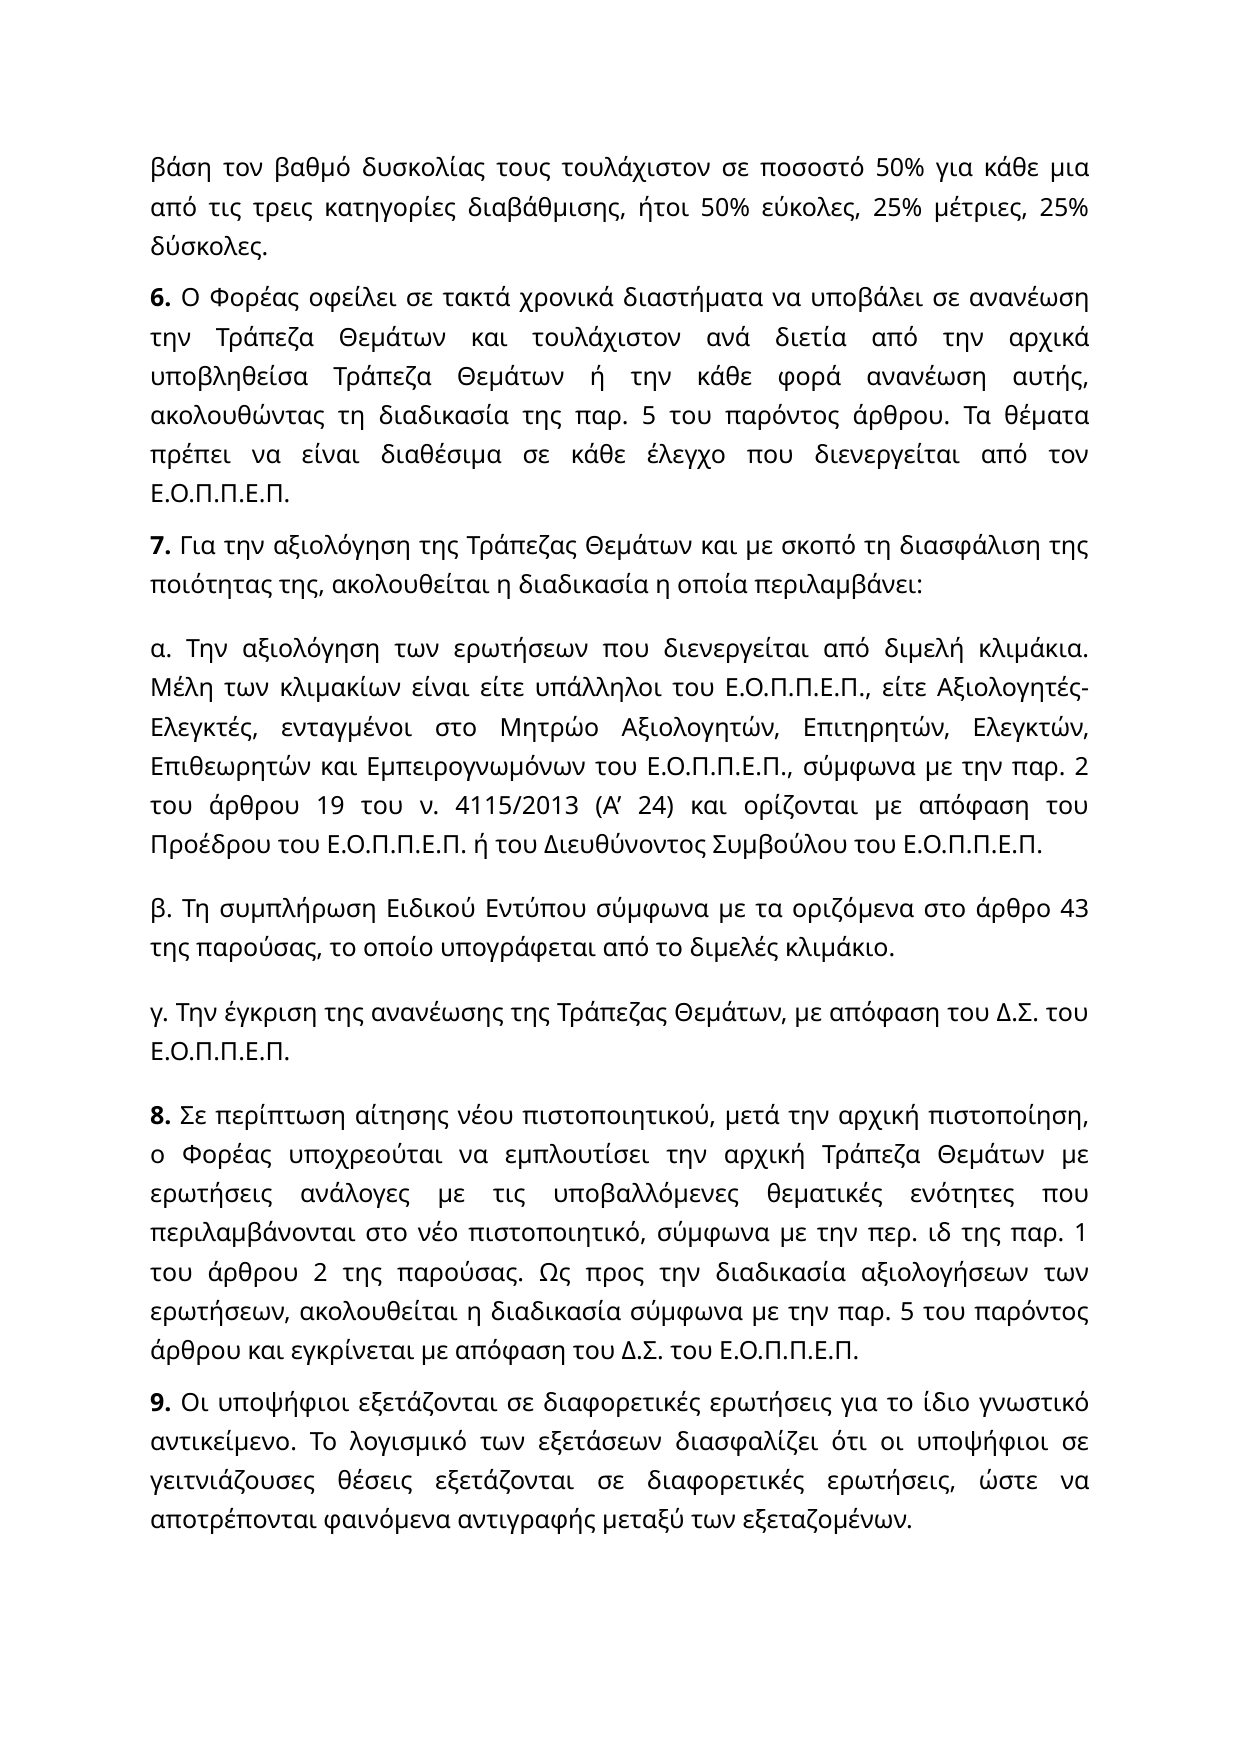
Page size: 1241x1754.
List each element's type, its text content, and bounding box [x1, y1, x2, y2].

text 9. Οι υποψήφιοι εξετάζονται σε διαφορετικές ερωτήσεις για το ίδιο γνωστικό αντικείμενο. Το λογισμικό των εξετάσεων διασφαλίζει ότι οι υποψήφιοι σε γειτνιάζουσες θέσεις εξετάζονται σε διαφορετικές ερωτήσεις, ώστε να αποτρέπονται φαινόμενα αντιγραφής μεταξύ των εξεταζομένων. [150, 1384, 1090, 1536]
text γ. Την έγκριση της ανανέωσης της Τράπεζας Θεμάτων, με απόφαση του Δ.Σ. του Ε.Ο.Π.Π.Ε.Π. [150, 994, 1090, 1067]
text β. Τη συμπλήρωση Ειδικού Εντύπου σύμφωνα με τα οριζόμενα στο άρθρο 43 της παρούσας, το οποίο υπογράφεται από το διμελές κλιμάκιο. [150, 891, 1090, 964]
text 8. Σε περίπτωση αίτησης νέου πιστοποιητικού, μετά την αρχική πιστοποίηση, ο Φορέας υποχρεούται να εμπλουτίσει την αρχική Τράπεζα Θεμάτων με ερωτήσεις ανάλογες με τις υποβαλλόμενες θεματικές ενότητες που περιλαμβάνονται στο νέο πιστοποιητικό, σύμφωνα με την περ. ιδ της παρ. 1 του άρθρου 2 της παρούσας. Ως προς την διαδικασία αξιολογήσεων των ερωτήσεων, ακολουθείται η διαδικασία σύμφωνα με την παρ. 5 του παρόντος άρθρου και εγκρίνεται με απόφαση του Δ.Σ. του Ε.Ο.Π.Π.Ε.Π. [150, 1097, 1090, 1367]
text α. Την αξιολόγηση των ερωτήσεων που διενεργείται από διμελή κλιμάκια. Μέλη των κλιμακίων είναι είτε υπάλληλοι του Ε.Ο.Π.Π.Ε.Π., είτε Αξιολογητές- Ελεγκτές, ενταγμένοι στο Μητρώο Αξιολογητών, Επιτηρητών, Ελεγκτών, Επιθεωρητών και Εμπειρογνωμόνων του Ε.Ο.Π.Π.Ε.Π., σύμφωνα με την παρ. 2 του άρθρου 19 του ν. 4115/2013 (Α’ 24) και ορίζονται με απόφαση του Προέδρου του Ε.Ο.Π.Π.Ε.Π. ή του Διευθύνοντος Συμβούλου του Ε.Ο.Π.Π.Ε.Π. [150, 631, 1090, 861]
text βάση τον βαθμό δυσκολίας τους τουλάχιστον σε ποσοστό 50% για κάθε μια από τις τρεις κατηγορίες διαβάθμισης, ήτοι 50% εύκολες, 25% μέτριες, 25% δύσκολες. [150, 150, 1090, 262]
text 7. Για την αξιολόγηση της Τράπεζας Θεμάτων και με σκοπό τη διασφάλιση της ποιότητας της, ακολουθείται η διαδικασία η οποία περιλαμβάνει: [150, 527, 1090, 601]
text 6. Ο Φορέας οφείλει σε τακτά χρονικά διαστήματα να υποβάλει σε ανανέωση την Τράπεζα Θεμάτων και τουλάχιστον ανά διετία από την αρχικά υποβληθείσα Τράπεζα Θεμάτων ή την κάθε φορά ανανέωση αυτής, ακολουθώντας τη διαδικασία της παρ. 5 του παρόντος άρθρου. Τα θέματα πρέπει να είναι διαθέσιμα σε κάθε έλεγχο που διενεργείται από τον Ε.Ο.Π.Π.Ε.Π. [150, 280, 1090, 510]
